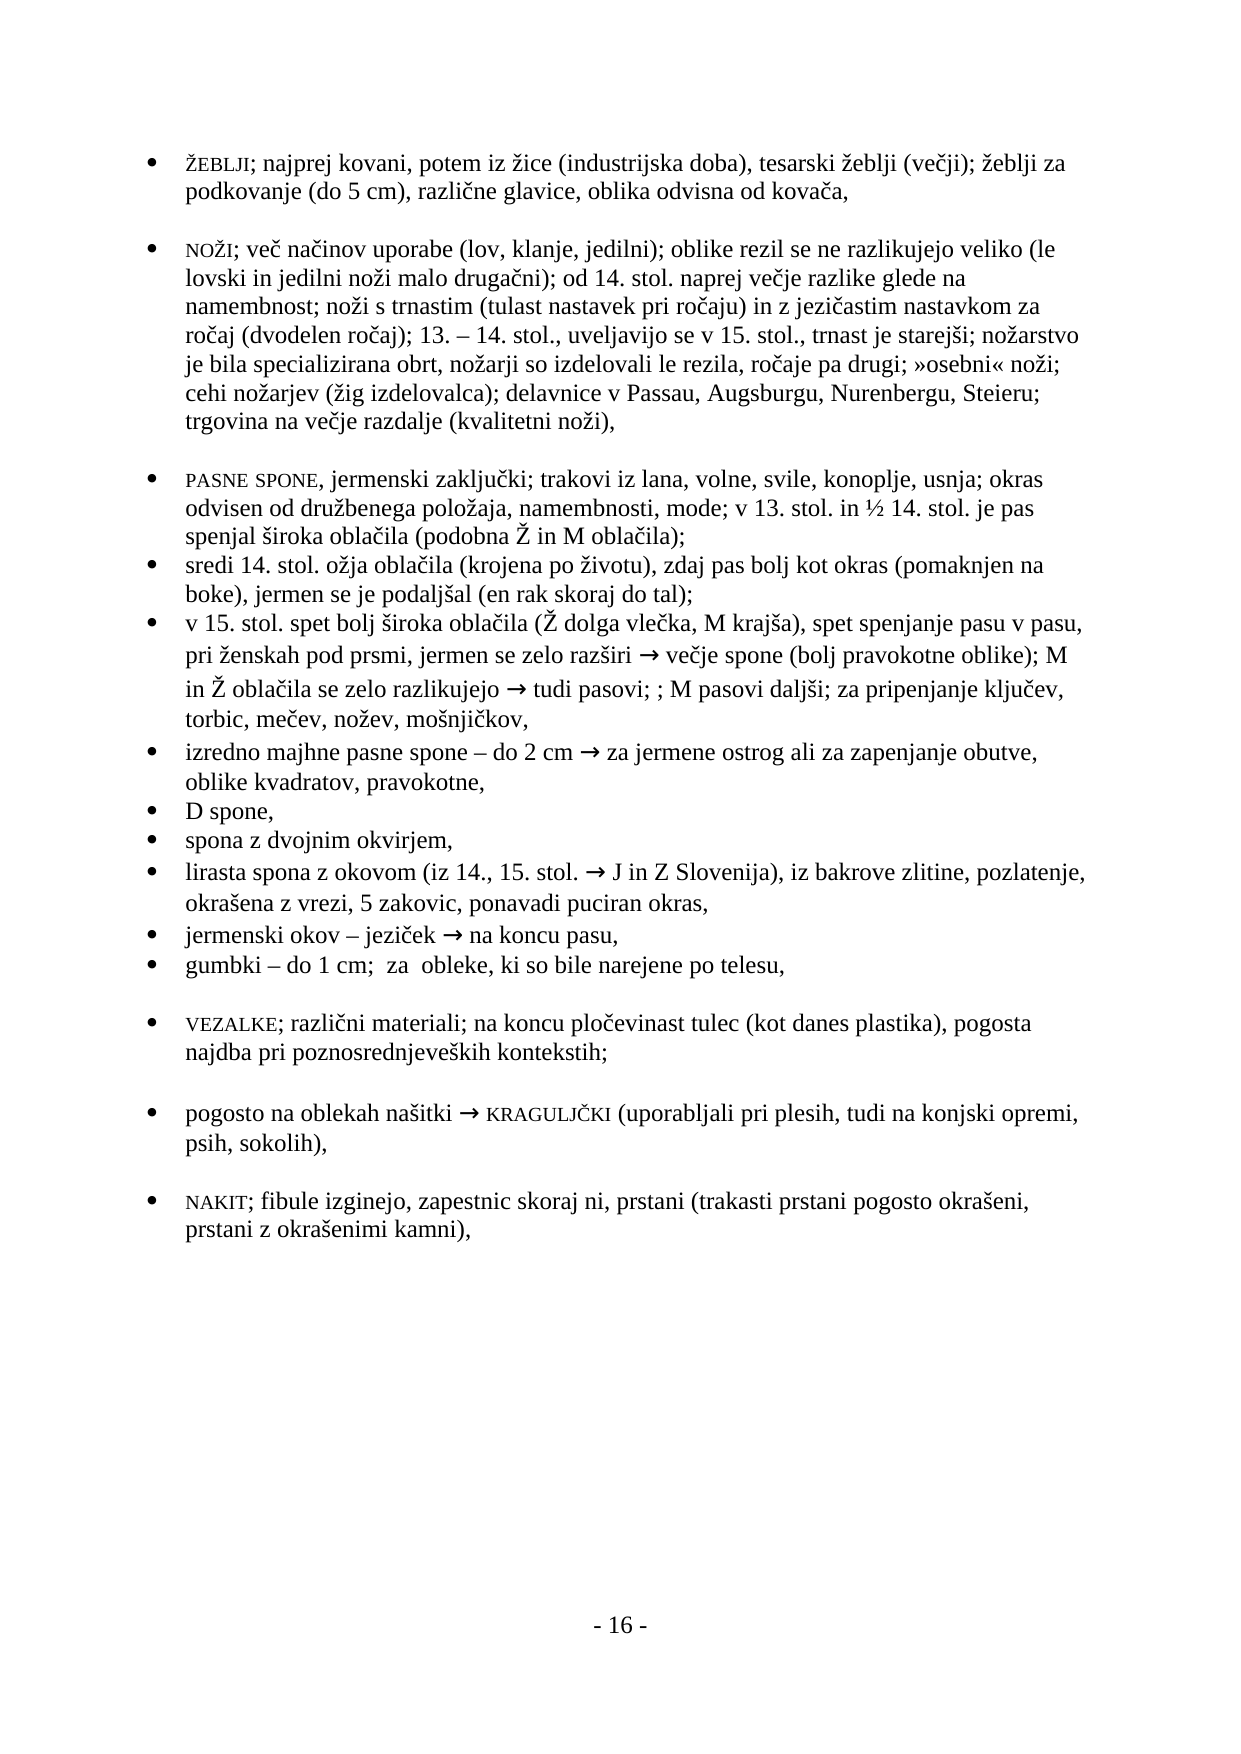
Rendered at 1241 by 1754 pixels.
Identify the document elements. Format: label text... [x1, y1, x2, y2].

list sredi 14. stol. ožja oblačila (krojena po životu), zdaj pas bolj kot okras (pomaknjen na boke), jermen se je podaljšal (en rak skoraj do tal); [148, 550, 1093, 608]
list pogosto na oblekah našitki → kraguljčki (uporabljali pri plesih, tudi na konjski opremi, psih, sokolih), [148, 1094, 1093, 1157]
list nakit; fibule izginejo, zapestnic skoraj ni, prstani (trakasti prstani pogosto okrašeni, prstani z okrašenimi kamni), [148, 1186, 1093, 1243]
list D spone, [148, 796, 1093, 825]
list izredno majhne pasne spone – do 2 cm → za jermene ostrog ali za zapenjanje obutve, oblike kvadratov, pravokotne, [148, 733, 1093, 796]
list žeblji; najprej kovani, potem iz žice (industrijska doba), tesarski žeblji (večji); žeblji za podkovanje (do 5 cm), različne glavice, oblika odvisna od kovača, [148, 148, 1093, 205]
list v 15. stol. spet bolj široka oblačila (Ž dolga vlečka, M krajša), spet spenjanje pasu v pasu, pri ženskah pod prsmi, jermen se zelo razširi → večje spone (bolj pravokotne oblike); M in Ž oblačila se zelo razlikujejo → tudi pasovi; ; M pasovi daljši; za pripenjanje ključev, torbic, mečev, nožev, mošnjičkov, [148, 608, 1093, 733]
list gumbki – do 1 cm; za obleke, ki so bile narejene po telesu, [148, 950, 1093, 979]
list jermenski okov – jeziček → na koncu pasu, [148, 916, 1093, 950]
list pasne spone, jermenski zaključki; trakovi iz lana, volne, svile, konoplje, usnja; okras odvisen od družbenega položaja, namembnosti, mode; v 13. stol. in ½ 14. stol. je pas spenjal široka oblačila (podobna Ž in M oblačila); [148, 464, 1093, 550]
list lirasta spona z okovom (iz 14., 15. stol. → J in Z Slovenija), iz bakrove zlitine, pozlatenje, okrašena z vrezi, 5 zakovic, ponavadi puciran okras, [148, 853, 1093, 916]
list vezalke; različni materiali; na koncu pločevinast tulec (kot danes plastika), pogosta najdba pri poznosrednjeveških kontekstih; [148, 1008, 1093, 1065]
list noži; več načinov uporabe (lov, klanje, jedilni); oblike rezil se ne razlikujejo veliko (le lovski in jedilni noži malo drugačni); od 14. stol. naprej večje razlike glede na namembnost; noži s trnastim (tulast nastavek pri ročaju) in z jezičastim nastavkom za ročaj (dvodelen ročaj); 13. – 14. stol., uveljavijo se v 15. stol., trnast je starejši; nožarstvo je bila specializirana obrt, nožarji so izdelovali le rezila, ročaje pa drugi; »osebni« noži; cehi nožarjev (žig izdelovalca); delavnice v Passau, Augsburgu, Nurenbergu, Steieru; trgovina na večje razdalje (kvalitetni noži), [148, 234, 1093, 435]
list spona z dvojnim okvirjem, [148, 825, 1093, 853]
